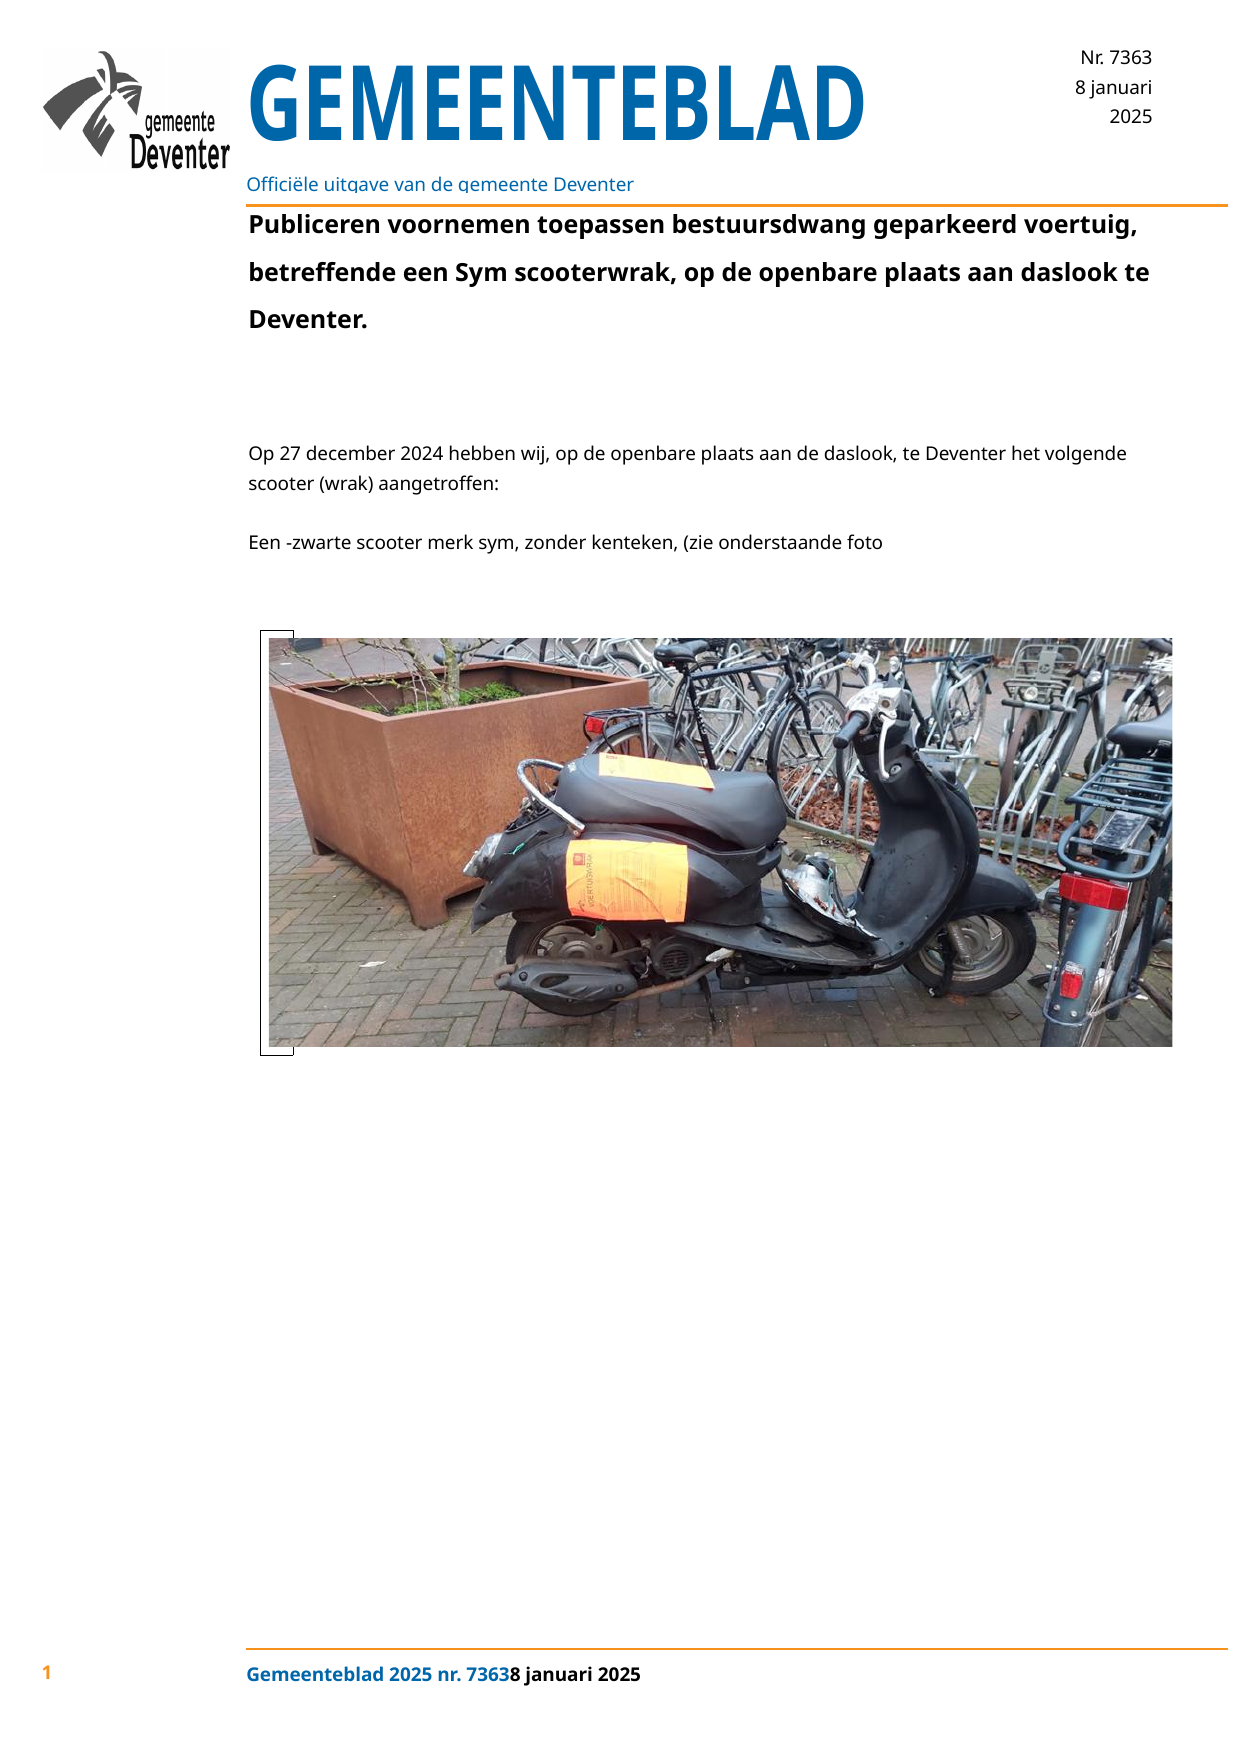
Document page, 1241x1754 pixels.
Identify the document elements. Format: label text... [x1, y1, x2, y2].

text Een -zwarte scooter merk sym, zonder kenteken, (zie onderstaande foto [248, 529, 1152, 555]
text Publiceren voornemen toepassen bestuursdwang geparkeerd voertuig, betreffende een Sym scooterwrak, op de openbare plaats aan daslook te Deventer. [248, 207, 1152, 336]
picture [41, 47, 231, 172]
picture [268, 638, 1173, 1047]
text Op 27 december 2024 hebben wij, op de openbare plaats aan de daslook, te Deventer het volgende scooter (wrak) aangetroffen: [248, 441, 1152, 496]
